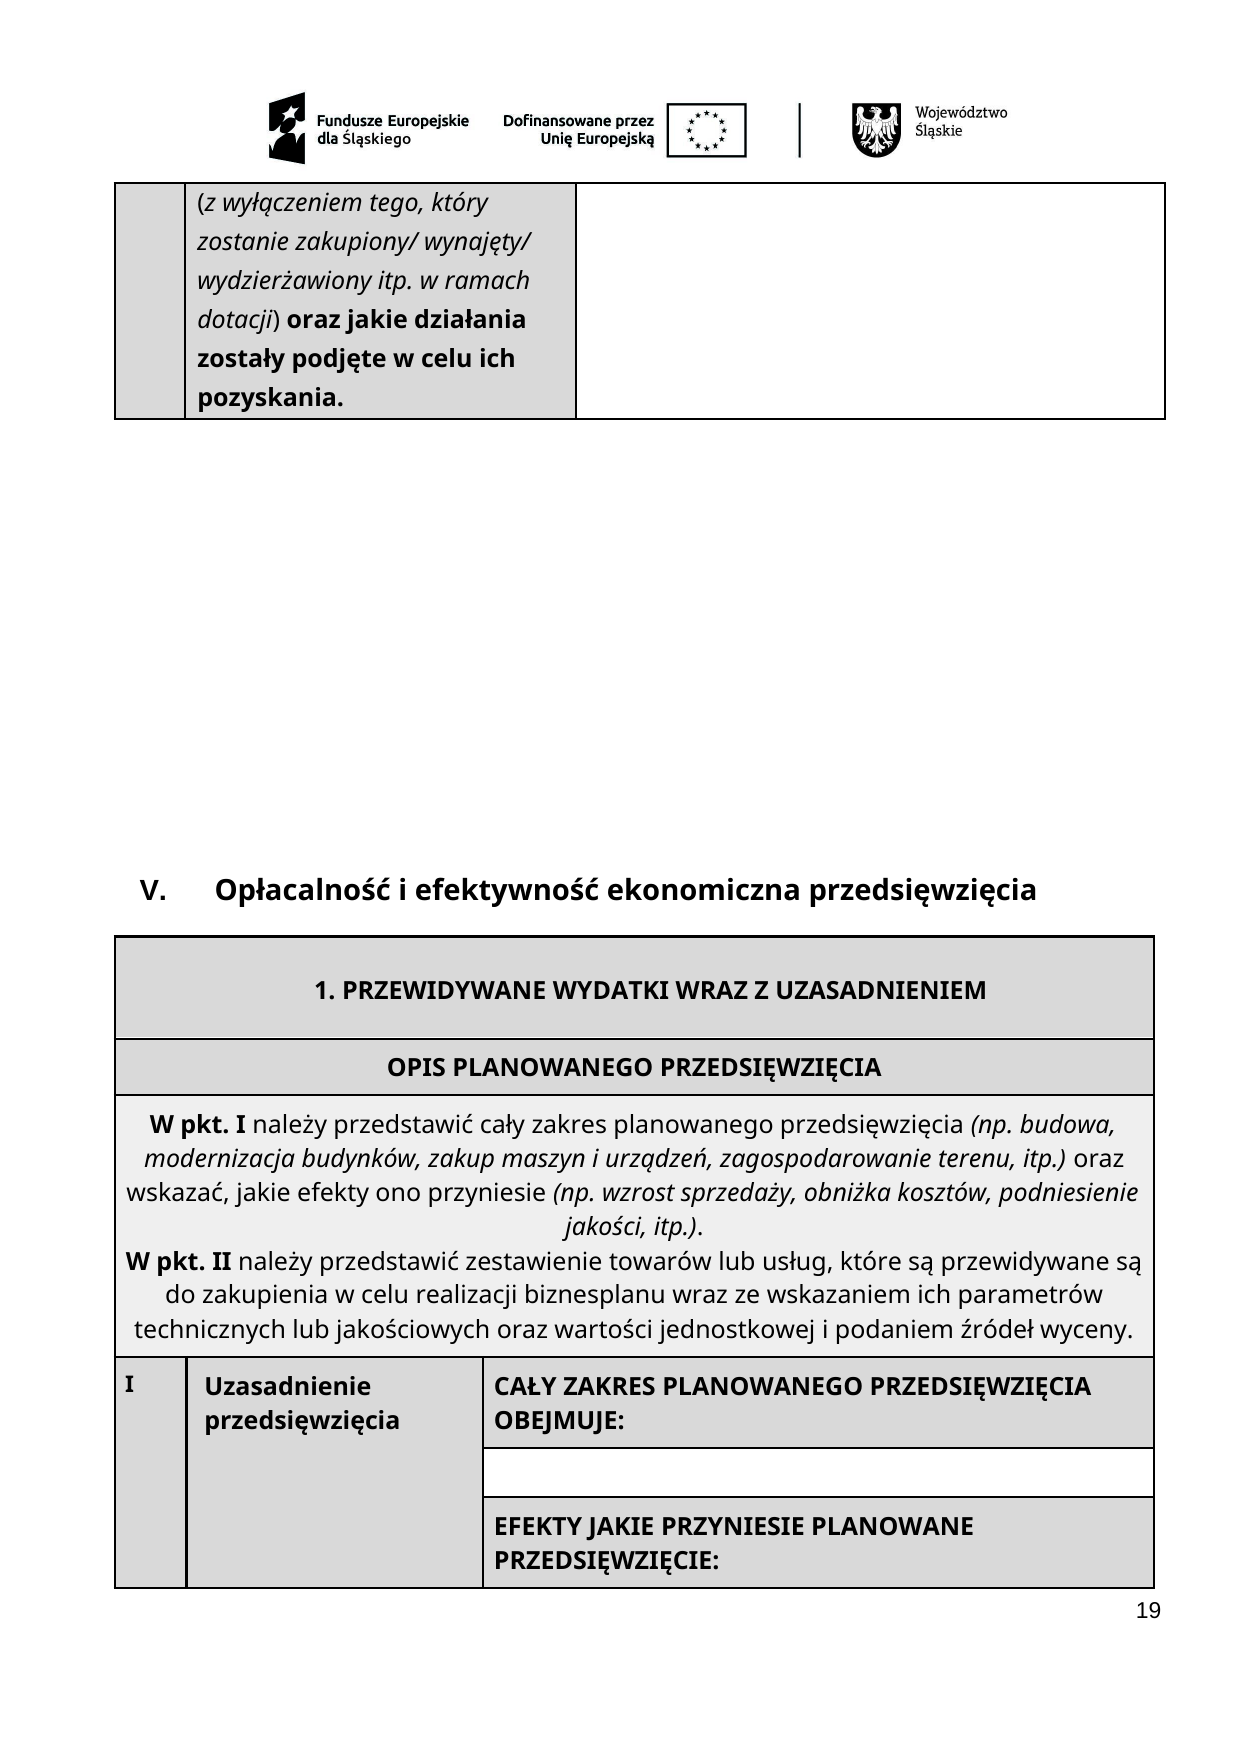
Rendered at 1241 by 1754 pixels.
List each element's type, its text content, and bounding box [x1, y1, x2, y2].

table_cell I [116, 1358, 185, 1587]
table_cell OPIS PLANOWANEGO PRZEDSIĘWZIĘCIA [116, 1040, 1153, 1094]
table_cell [484, 1449, 1153, 1496]
table_cell [116, 184, 184, 418]
table_cell W pkt. I należy przedstawić cały zakres planowanego przedsięwzięcia (np. budowa, modernizacja budynków, zakup maszyn i urządzeń, zagospodarowanie terenu, itp.) oraz wskazać, jakie efekty ono przyniesie (np. wzrost sprzedaży, obniżka kosztów, podniesienie jakości, itp.). W pkt. II należy przedstawić zestawienie towarów lub usług, które są przewidywane są do zakupienia w celu realizacji biznesplanu wraz ze wskazaniem ich parametrów technicznych lub jakościowych oraz wartości jednostkowej i podaniem źródeł wyceny. [116, 1096, 1153, 1356]
list Opłacalność i efektywność ekonomiczna przedsięwzięcia [139, 869, 1161, 909]
table_cell CAŁY ZAKRES PLANOWANEGO PRZEDSIĘWZIĘCIA OBEJMUJE: [484, 1358, 1153, 1447]
table_cell Uzasadnienie przedsięwzięcia [188, 1358, 482, 1587]
table_cell EFEKTY JAKIE PRZYNIESIE PLANOWANE PRZEDSIĘWZIĘCIE: [484, 1498, 1153, 1587]
table_cell (z wyłączeniem tego, który zostanie zakupiony/ wynajęty/ wydzierżawiony itp. w ramach dotacji) oraz jakie działania zostały podjęte w celu ich pozyskania. [186, 184, 575, 418]
table_cell [577, 184, 1164, 418]
table_header PRZEWIDYWANE WYDATKI WRAZ Z UZASADNIENIEM [116, 938, 1153, 1037]
